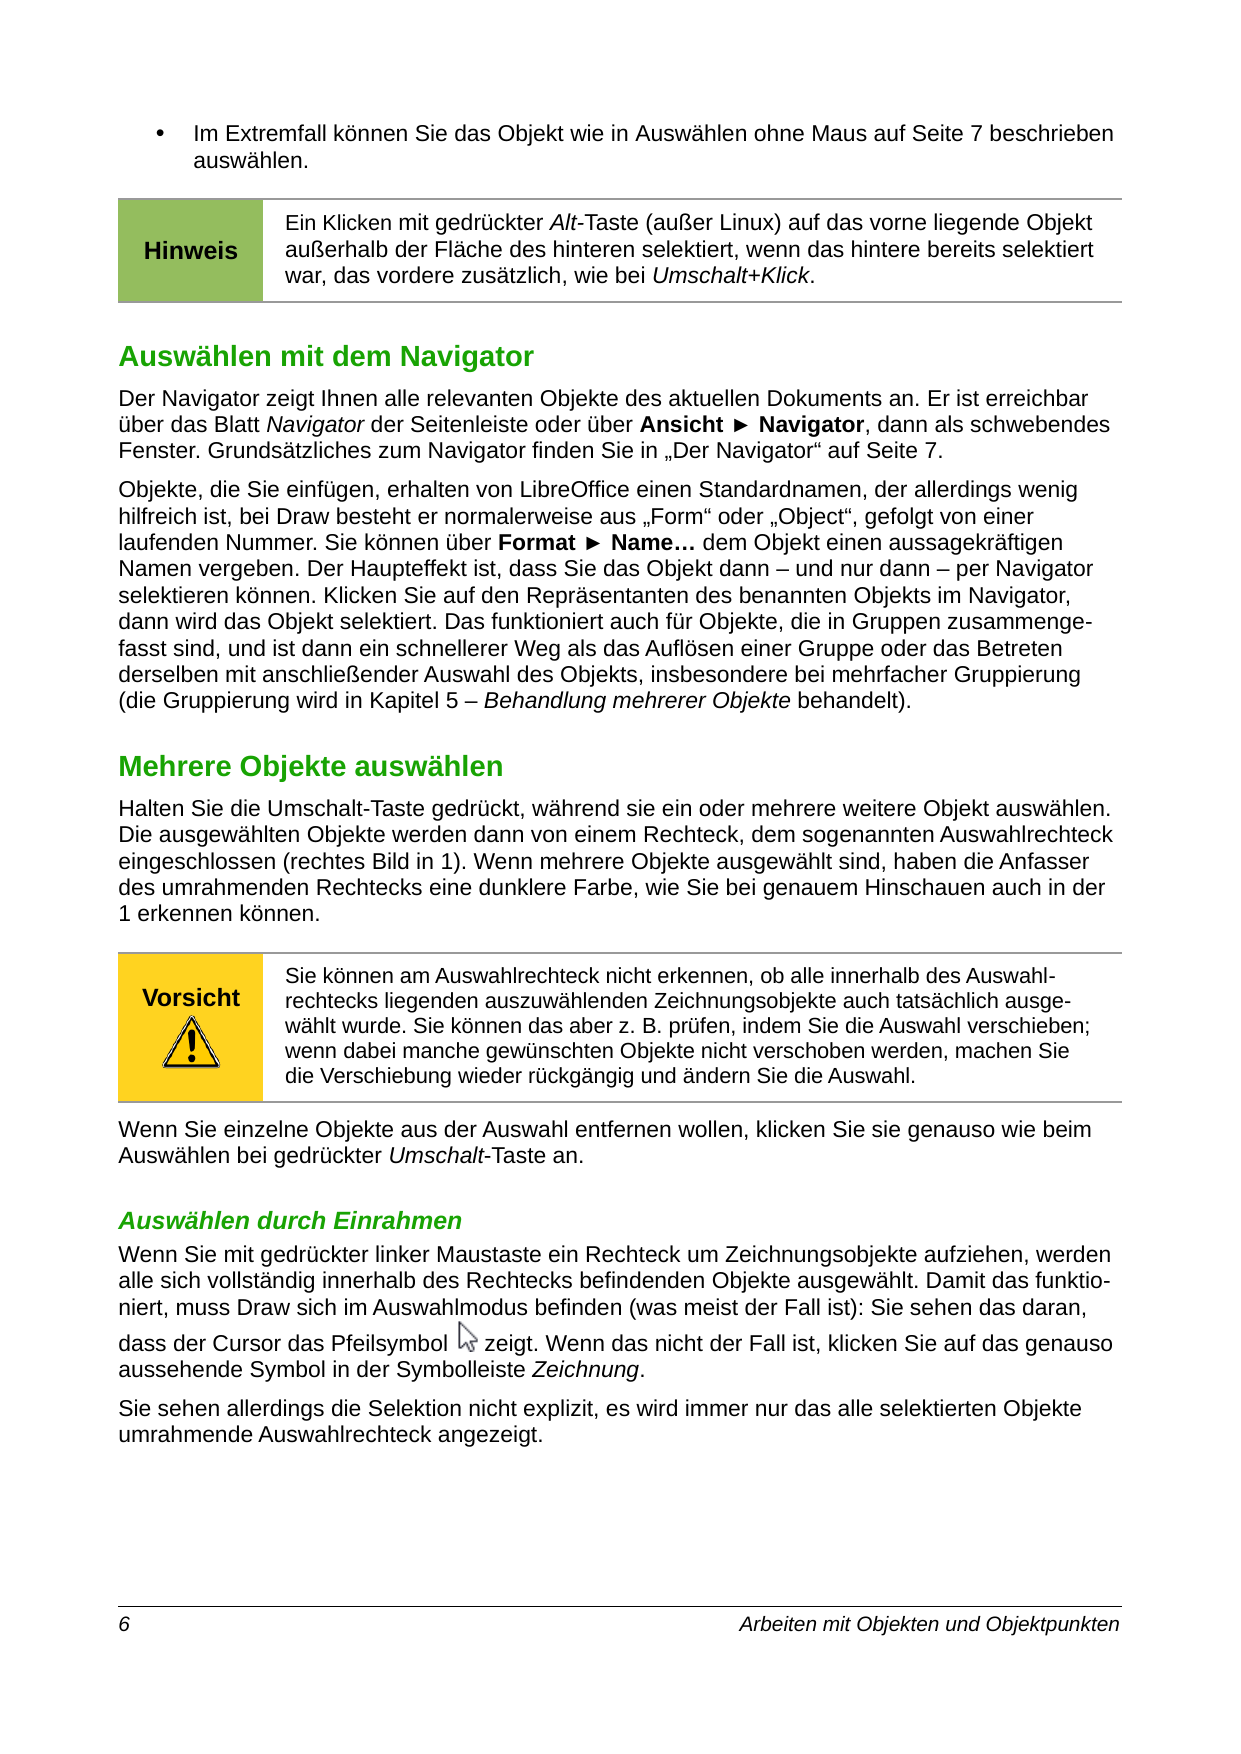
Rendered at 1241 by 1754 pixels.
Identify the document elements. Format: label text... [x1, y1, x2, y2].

table_header Ein Klicken mit gedrückter Alt-Taste (außer Linux) auf das vorne liegende Objekt außerhalb der Fläche des hinteren selektiert, wenn das hintere bereits selektiert war, das vordere zusätzlich, wie bei Umschalt+Klick. [264, 200, 1122, 301]
text Der Navigator zeigt Ihnen alle relevanten Objekte des aktuellen Dokuments an. Er ist erreichbar über das Blatt Navigator der Seitenleiste oder über Ansicht ► Navigator, dann als schwebendes Fenster. Grundsätzliches zum Navigator finden Sie in „Der Navigator“ auf Seite 7. [118, 385, 1122, 464]
subtitle Mehrere Objekte auswählen [118, 749, 1122, 783]
text Wenn Sie mit gedrückter linker Maustaste ein Rechteck um Zeichnungsobjekte aufziehen, werden alle sich vollständig innerhalb des Rechtecks befindenden Objekte ausgewählt. Damit das funktio­niert, muss Draw sich im Auswahlmodus befinden (was meist der Fall ist): Sie sehen das daran, dass der Cursor das Pfeilsymbol zeigt. Wenn das nicht der Fall ist, klicken Sie auf das genauso aussehende Symbol in der Symbolleiste Zeichnung. [118, 1241, 1122, 1383]
picture [158, 1012, 224, 1072]
text Sie sehen allerdings die Selektion nicht explizit, es wird immer nur das alle selektierten Objekte umrahmende Auswahlrechteck angezeigt. [118, 1395, 1122, 1448]
list Im Extremfall können Sie das Objekt wie in Auswählen ohne Maus auf Seite 7 beschrieben auswählen. [156, 118, 1122, 173]
picture [454, 1320, 478, 1352]
table_header Hinweis [118, 200, 263, 301]
text Wenn Sie einzelne Objekte aus der Auswahl entfernen wollen, klicken Sie sie genauso wie beim Auswählen bei gedrückter Umschalt-Taste an. [118, 1116, 1122, 1168]
table_header Sie können am Auswahlrechteck nicht erkennen, ob alle innerhalb des Auswahl­rechtecks liegenden auszuwählenden Zeichnungsobjekte auch tatsächlich ausge­wählt wurde. Sie können das aber z. B. prüfen, indem Sie die Auswahl verschieben; wenn dabei manche gewünschten Objekte nicht verschoben werden, machen Sie die Verschiebung wieder rückgängig und ändern Sie die Auswahl. [264, 954, 1122, 1101]
subtitle Auswählen mit dem Navigator [118, 339, 1122, 372]
text Halten Sie die Umschalt-Taste gedrückt, während sie ein oder mehrere weitere Objekt auswählen. Die ausgewählten Objekte werden dann von einem Rechteck, dem sogenannten Auswahlrechteck eingeschlossen (rechtes Bild in Abbildung 1). Wenn mehrere Objekte ausgewählt sind, haben die Anfasser des umrahmenden Rechtecks eine dunklere Farbe, wie Sie bei genauem Hinschauen auch in der Abbildung 1 erkennen können. [118, 795, 1122, 927]
subtitle Auswählen durch Einrahmen [118, 1206, 1122, 1235]
table_header Vorsicht [118, 954, 263, 1101]
text Objekte, die Sie einfügen, erhalten von LibreOffice einen Standardnamen, der allerdings wenig hilfreich ist, bei Draw besteht er normalerweise aus „Form“ oder „Object“, gefolgt von einer laufenden Nummer. Sie können über Format ► Name… dem Objekt einen aussagekräftigen Namen vergeben. Der Haupteffekt ist, dass Sie das Objekt dann – und nur dann – per Navigator selektieren können. Klicken Sie auf den Repräsentanten des benannten Objekts im Navigator, dann wird das Objekt selektiert. Das funktioniert auch für Objekte, die in Gruppen zusammenge­fasst sind, und ist dann ein schnellerer Weg als das Auflösen einer Gruppe oder das Betreten derselben mit anschließender Auswahl des Objekts, insbesondere bei mehrfacher Gruppierung (die Gruppierung wird in Kapitel 5 – Behandlung mehrerer Objekte behandelt). [118, 476, 1122, 713]
